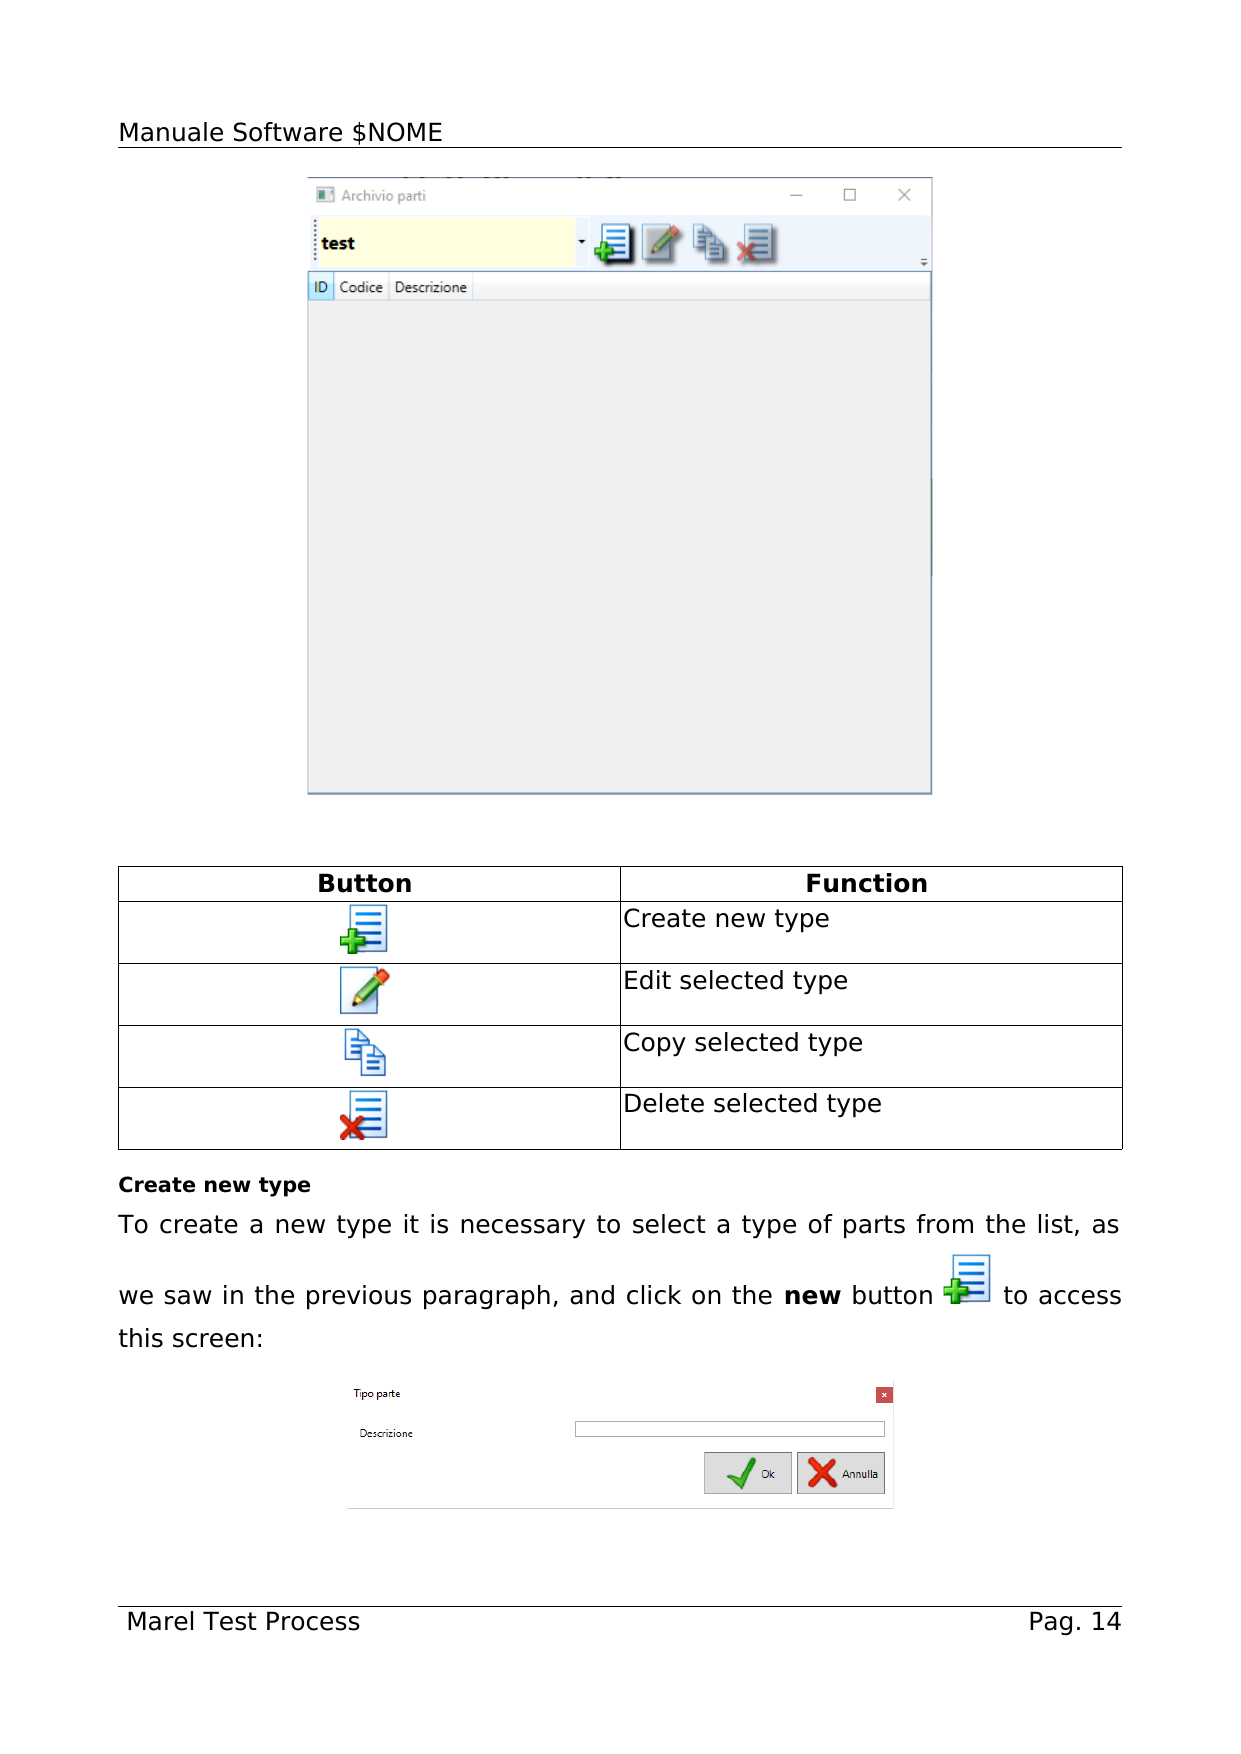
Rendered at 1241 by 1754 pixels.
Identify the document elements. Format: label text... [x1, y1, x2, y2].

table_cell Create new type [621, 902, 1122, 963]
table_cell Copy selected type [621, 1026, 1122, 1087]
picture [943, 1254, 994, 1304]
subtitle Create new type [118, 1173, 1122, 1198]
picture [340, 1089, 391, 1140]
table_header Button [119, 867, 620, 901]
picture [346, 1380, 894, 1509]
text To create a new type it is necessary to select a type of parts from the list, as we saw in the previous paragraph, and click on the new button to access this screen: [118, 1210, 1122, 1354]
picture [340, 1027, 391, 1078]
table_header Function [621, 867, 1122, 901]
table_cell [119, 902, 620, 963]
table_cell Edit selected type [621, 964, 1122, 1025]
table_cell Delete selected type [621, 1088, 1122, 1148]
table_cell [119, 1088, 620, 1148]
table_cell [119, 1026, 620, 1087]
picture [307, 177, 933, 795]
picture [340, 965, 391, 1016]
picture [340, 903, 391, 954]
table_cell [119, 964, 620, 1025]
